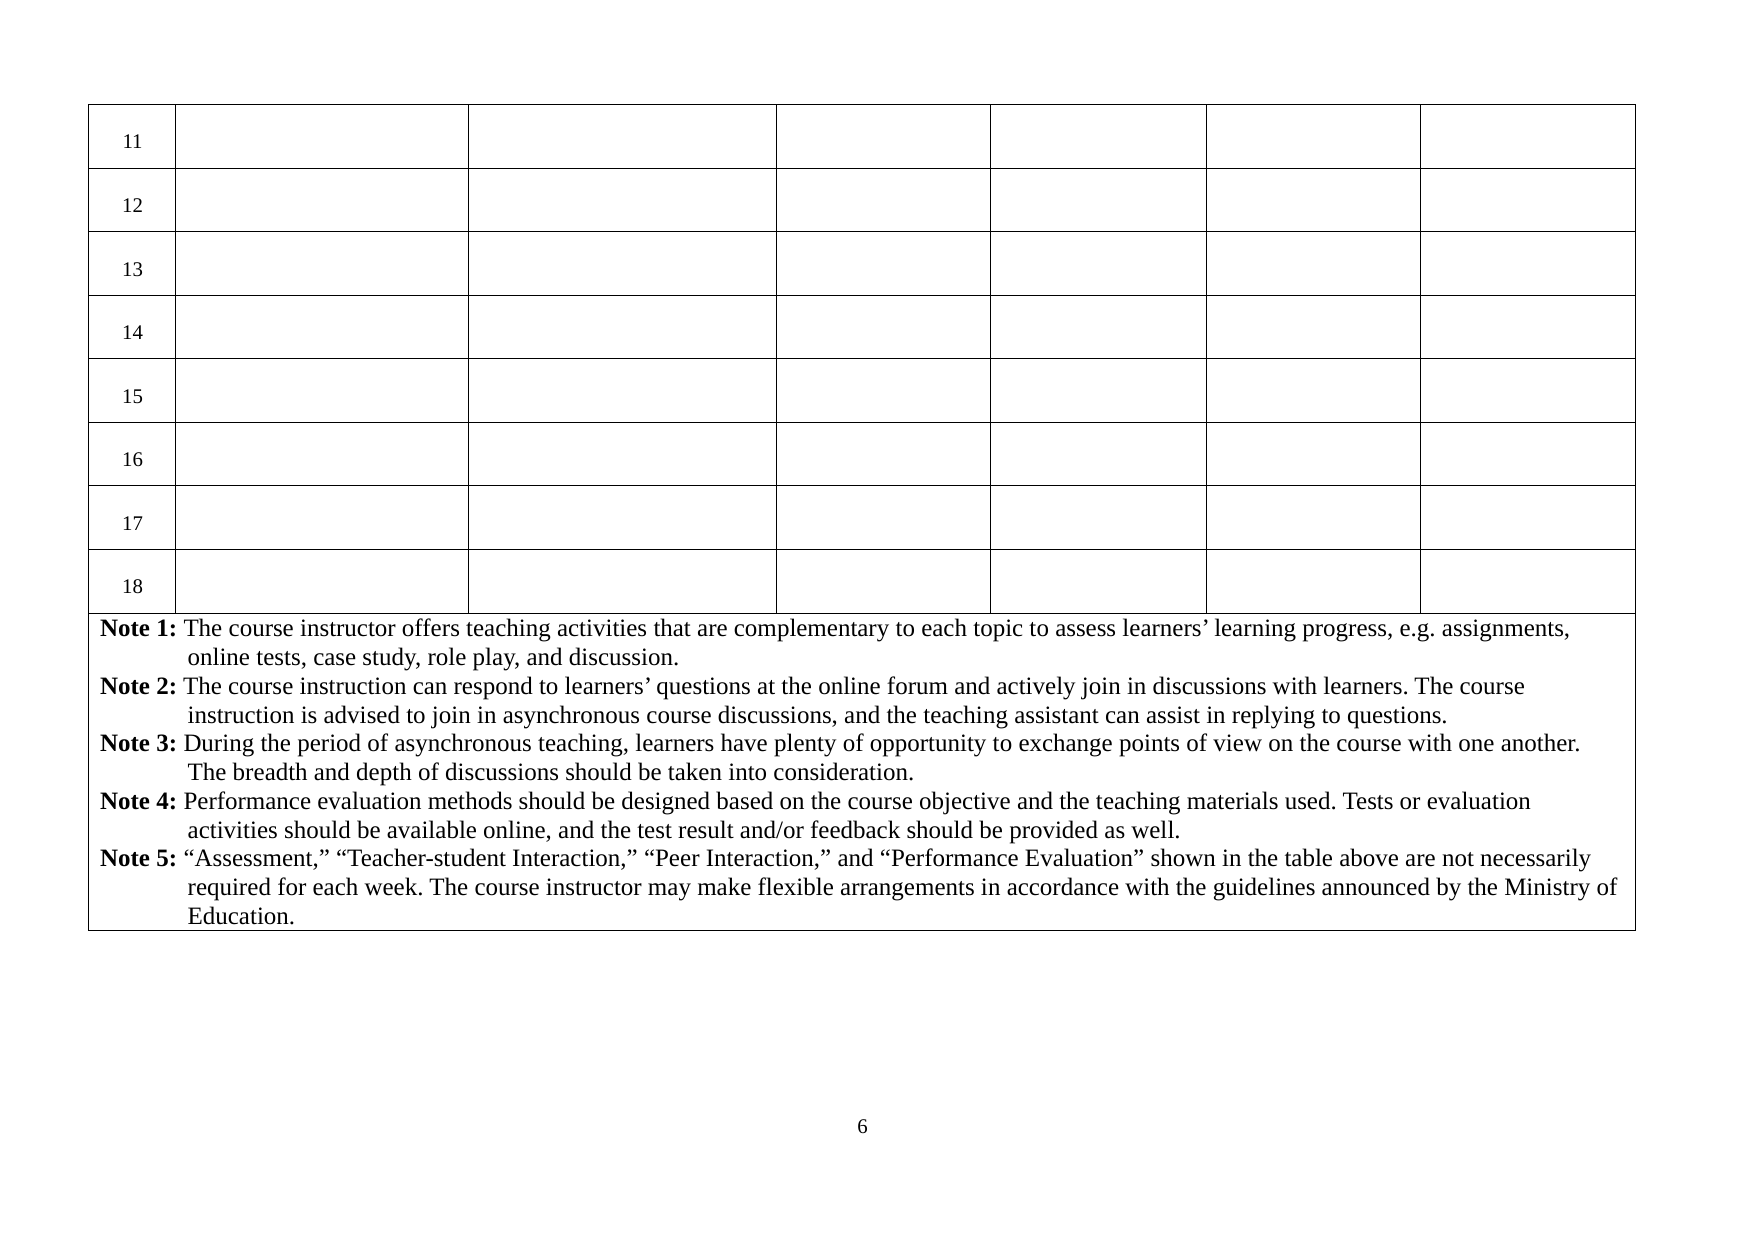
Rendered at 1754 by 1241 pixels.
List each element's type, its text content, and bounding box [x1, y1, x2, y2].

table_cell [176, 105, 468, 168]
table_cell 16 [89, 423, 175, 485]
table_cell [991, 550, 1206, 612]
table_cell [777, 486, 990, 549]
table_cell [1207, 423, 1420, 485]
table_cell [991, 232, 1206, 295]
table_cell [777, 169, 990, 231]
table_cell [469, 486, 776, 549]
table_cell [777, 105, 990, 168]
table_cell [469, 169, 776, 231]
table_cell [176, 169, 468, 231]
table_cell [1207, 169, 1420, 231]
table_cell [777, 359, 990, 422]
table_cell [777, 232, 990, 295]
table_cell [991, 105, 1206, 168]
table_cell 15 [89, 359, 175, 422]
table_cell [1421, 232, 1635, 295]
table_cell [991, 169, 1206, 231]
table_cell [991, 296, 1206, 358]
table_cell [1421, 486, 1635, 549]
table_cell 11 [89, 105, 175, 168]
table_cell [176, 550, 468, 612]
table_cell [469, 232, 776, 295]
table_cell [1207, 550, 1420, 612]
table_cell [176, 423, 468, 485]
table_cell [1421, 359, 1635, 422]
table_cell [469, 550, 776, 612]
table_cell [1207, 232, 1420, 295]
table_cell [1207, 486, 1420, 549]
table_cell [469, 296, 776, 358]
table_cell [1421, 423, 1635, 485]
table_cell 12 [89, 169, 175, 231]
table_cell [176, 232, 468, 295]
table_cell [777, 550, 990, 612]
table_cell [777, 296, 990, 358]
table_cell [1207, 359, 1420, 422]
table_cell [469, 423, 776, 485]
table_cell [176, 359, 468, 422]
table_cell [1421, 105, 1635, 168]
table_cell [991, 423, 1206, 485]
table_cell [991, 359, 1206, 422]
table_cell [1207, 296, 1420, 358]
table_cell [991, 486, 1206, 549]
table_cell 13 [89, 232, 175, 295]
table_cell [1421, 169, 1635, 231]
table_cell [777, 423, 990, 485]
table_cell 14 [89, 296, 175, 358]
table_cell [176, 486, 468, 549]
table_cell [469, 105, 776, 168]
table_cell [1207, 105, 1420, 168]
table_cell 17 [89, 486, 175, 549]
table_cell [1421, 296, 1635, 358]
table_cell Note 1: The course instructor offers teaching activities that are complementary to each topic to assess learners’ learning progress, e.g. assignments, online tests, case study, role play, and discussion. Note 2: The course instruction can respond to learners’ questions at the online forum and actively join in discussions with learners. The course instruction is advised to join in asynchronous course discussions, and the teaching assistant can assist in replying to questions. Note 3: During the period of asynchronous teaching, learners have plenty of opportunity to exchange points of view on the course with one another. The breadth and depth of discussions should be taken into consideration. Note 4: Performance evaluation methods should be designed based on the course objective and the teaching materials used. Tests or evaluation activities should be available online, and the test result and/or feedback should be provided as well. Note 5: “Assessment,” “Teacher-student Interaction,” “Peer Interaction,” and “Performance Evaluation” shown in the table above are not necessarily required for each week. The course instructor may make flexible arrangements in accordance with the guidelines announced by the Ministry of Education. [89, 614, 1635, 930]
table_cell 18 [89, 550, 175, 612]
table_cell [469, 359, 776, 422]
table_cell [1421, 550, 1635, 612]
table_cell [176, 296, 468, 358]
